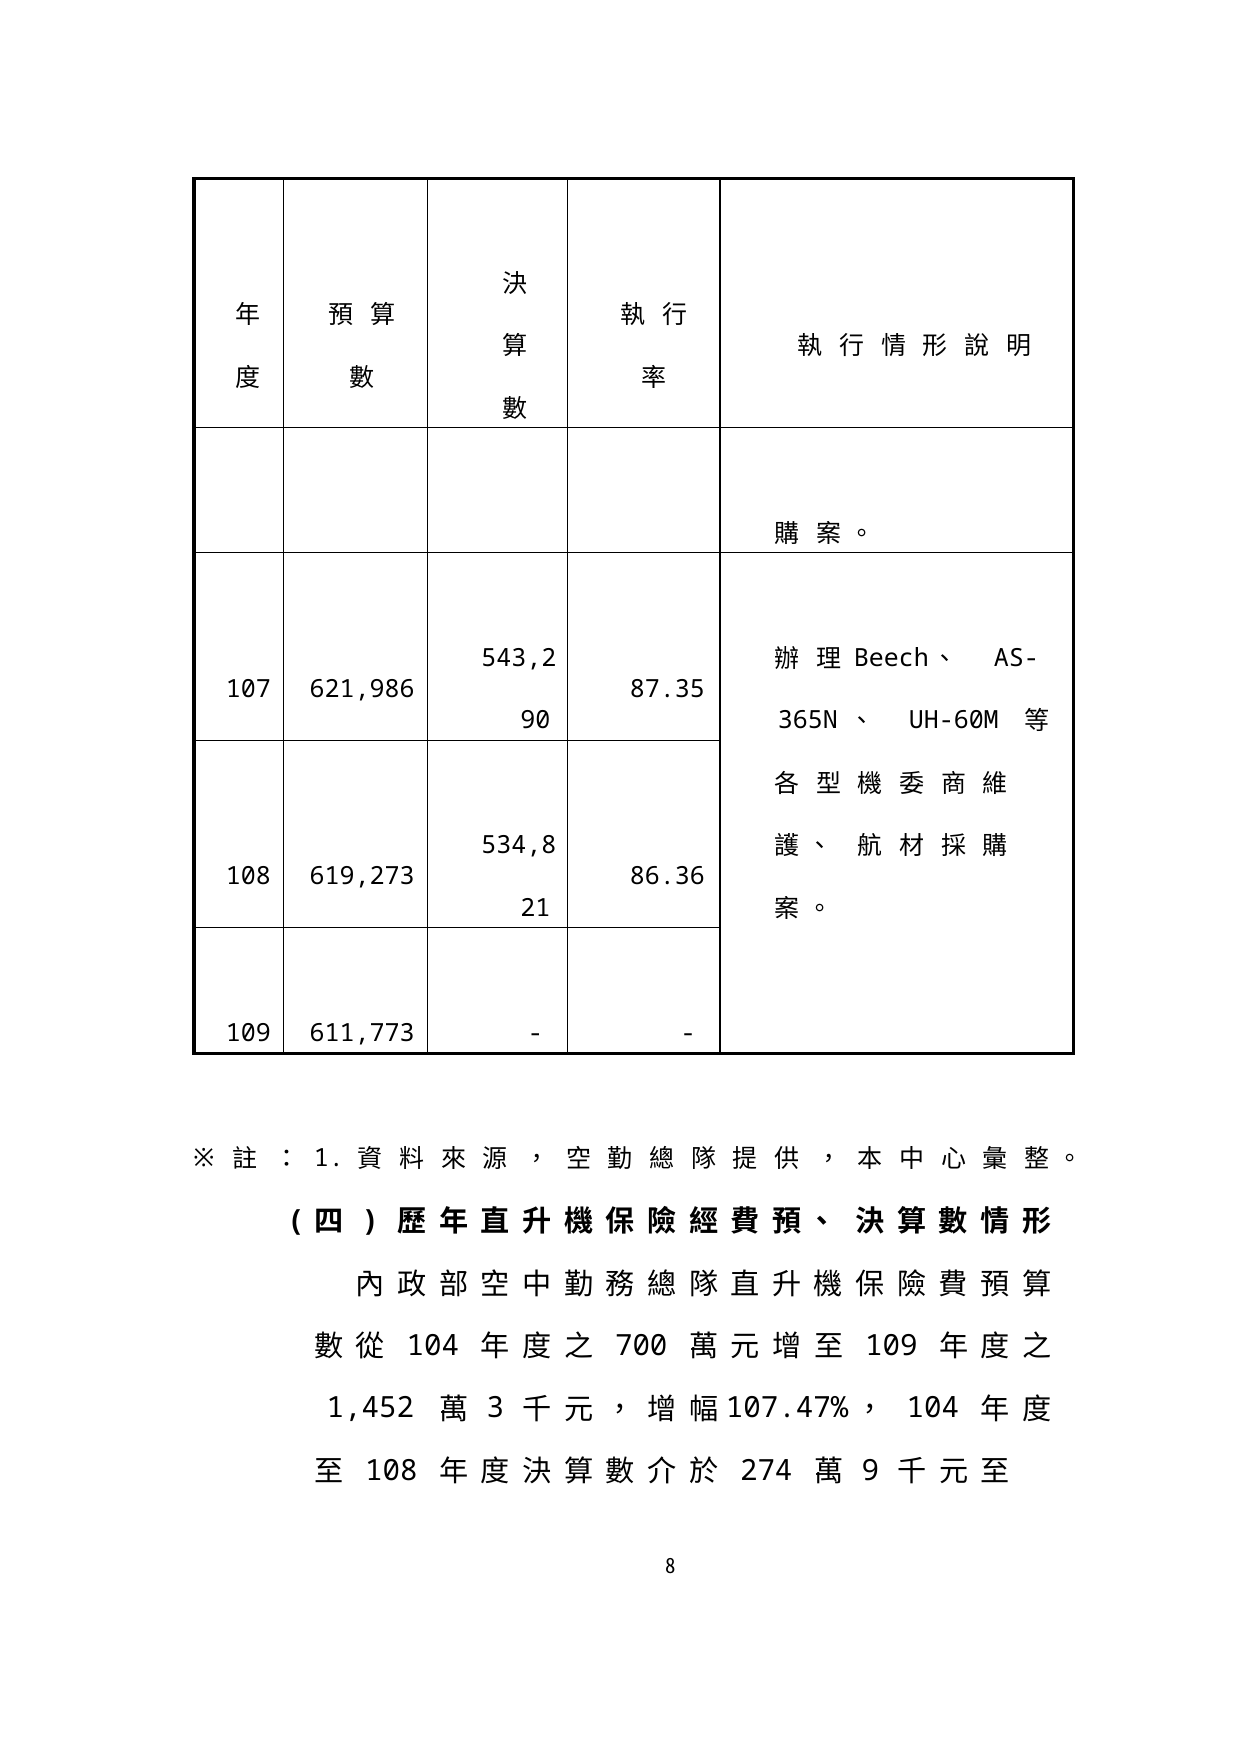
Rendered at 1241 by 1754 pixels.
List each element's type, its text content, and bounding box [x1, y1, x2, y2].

table_cell - [568, 928, 719, 1052]
table_header 決算數 [428, 180, 567, 427]
table_header 預算數 [284, 180, 427, 427]
table_cell 87.35 [568, 553, 719, 740]
table_cell [284, 428, 427, 552]
table_cell [428, 428, 567, 552]
table_cell 611,773 [284, 928, 427, 1052]
table_cell 621,986 [284, 553, 427, 740]
table_cell 107 [196, 553, 283, 740]
table_cell 619,273 [284, 741, 427, 927]
table_cell - [428, 928, 567, 1052]
text 內政部空中勤務總隊直升機保險費預算數從104年度之700萬元增至109年度之1,452萬3千元，增幅107.47%，104年度至108年度決算數介於274萬9千元至 [271, 1240, 1058, 1490]
text ※註：1.資料來源，空勤總隊提供，本中心彙整。 [183, 1115, 1058, 1177]
table_cell 購案。 [721, 428, 1072, 552]
table_cell 辦理Beech、AS-365N、UH-60M等各型機委商維護、航材採購案。 [721, 553, 1072, 1052]
table_cell 86.36 [568, 741, 719, 927]
table_cell 534,821 [428, 741, 567, 927]
table_cell 109 [196, 928, 283, 1052]
table_cell 108 [196, 741, 283, 927]
table_cell 543,290 [428, 553, 567, 740]
text (四)歷年直升機保險經費預、決算數情形 [242, 1177, 1058, 1240]
table_header 執行率 [568, 180, 719, 427]
table_cell [568, 428, 719, 552]
table_header 年度 [196, 180, 283, 427]
table_header 執行情形說明 [721, 180, 1072, 427]
table_cell [196, 428, 283, 552]
